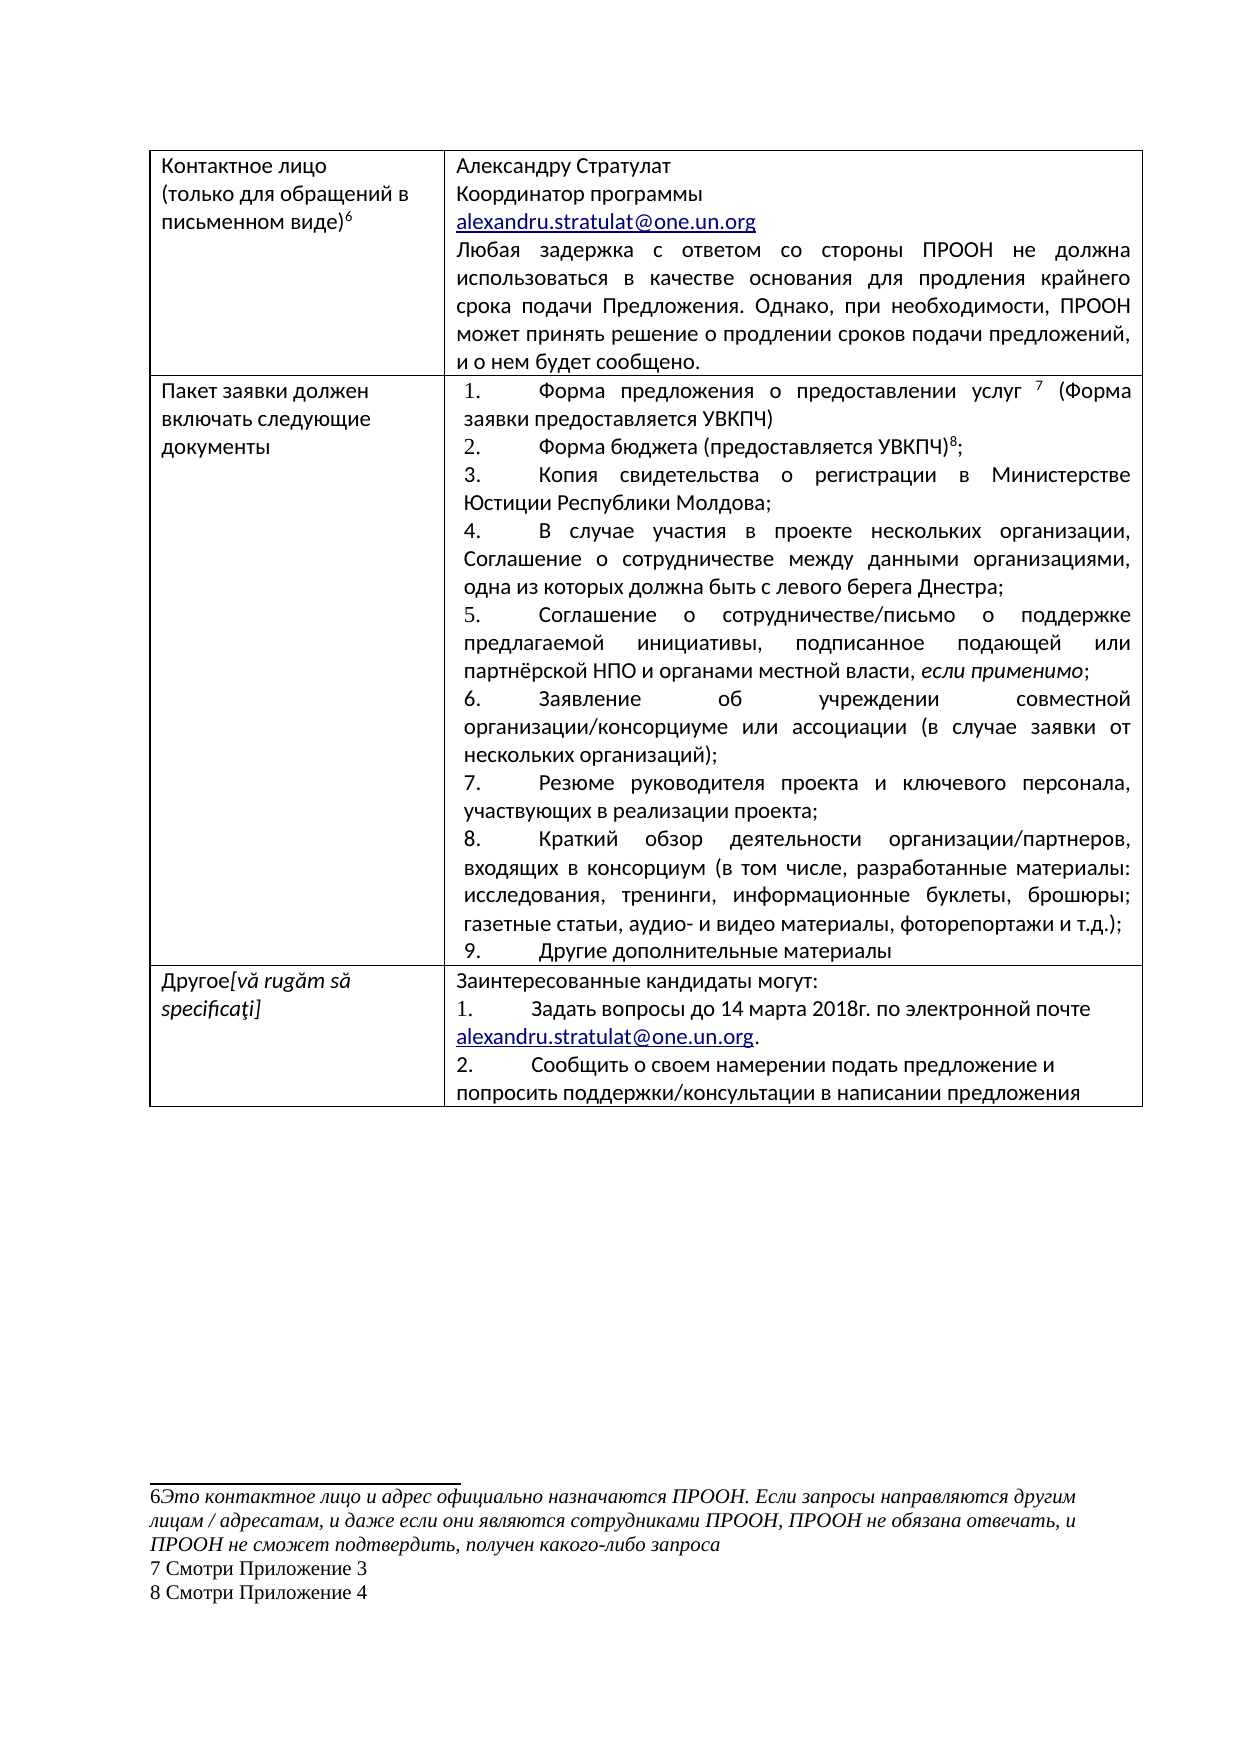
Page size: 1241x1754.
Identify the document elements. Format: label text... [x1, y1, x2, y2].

table_cell Александру Стратулат Координатор программы alexandru.stratulat@one.un.org Любая задержка с ответом со стороны ПРООН не должна использоваться в качестве основания для продления крайнего срока подачи Предложения. Однако, при необходимости, ПРООН может принять решение о продлении сроков подачи предложений, и о нем будет сообщено. [445, 151, 1142, 375]
table_cell Пакет заявки должен включать следующие документы [151, 376, 444, 965]
table_cell Заинтересованные кандидаты могут: Задать вопросы до 14 марта 2018г. по электронной почте alexandru.stratulat@one.un.org. Сообщить о своем намерении подать предложение и попросить поддержки/консультации в написании предложения [445, 966, 1142, 1106]
table_cell Контактное лицо (только для обращений в письменном виде) [151, 151, 444, 375]
table_cell Другое[vă rugăm să specificaţi] [151, 966, 444, 1106]
table_cell Форма предложения о предоставлении услуг (Форма заявки предоставляется УВКПЧ) Форма бюджета (предоставляется УВКПЧ); Копия свидетельства о регистрации в Министерстве Юстиции Республики Молдова; В случае участия в проекте нескольких организации, Соглашение о сотрудничестве между данными организациями, одна из которых должна быть с левого берега Днестра; Соглашение о сотрудничестве/письмо о поддержке предлагаемой инициативы, подписанное подающей или партнёрской НПО и органами местной власти, если применимо; Заявление об учреждении совместной организации/консорциуме или ассоциации (в случае заявки от нескольких организаций); Резюме руководителя проекта и ключевого персонала, участвующих в реализации проекта; Краткий обзор деятельности организации/партнеров, входящих в консорциум (в том числе, разработанные материалы: исследования, тренинги, информационные буклеты, брошюры; газетные статьи, аудио- и видео материалы, фоторепортажи и т.д.); Другие дополнительные материалы [445, 376, 1142, 965]
